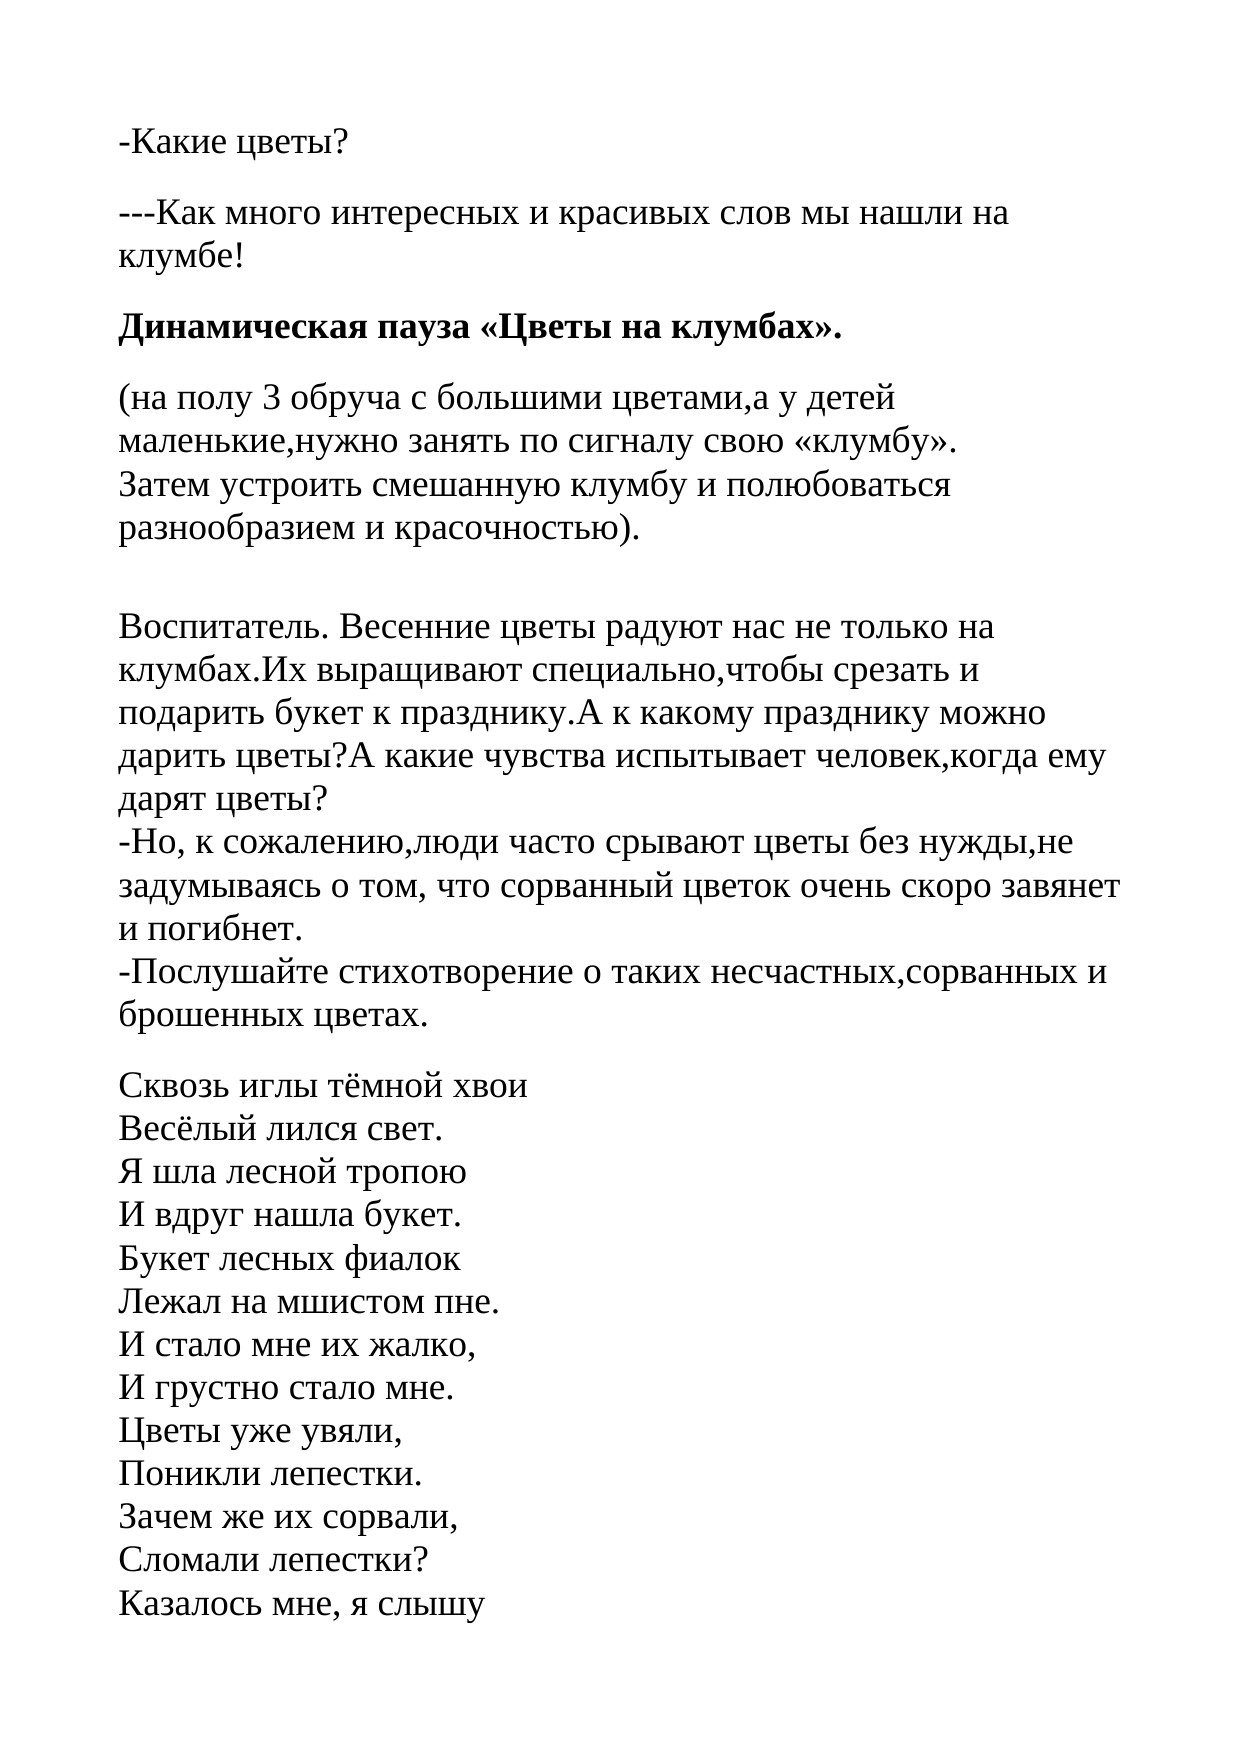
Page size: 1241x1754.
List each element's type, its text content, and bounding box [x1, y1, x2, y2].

text ---Как много интересных и красивых слов мы нашли на клумбе! [118, 189, 1122, 276]
text Затем устроить смешанную клумбу и полюбоваться разнообразием и красочностью). [118, 461, 1122, 547]
text Поникли лепестки. [118, 1451, 1122, 1494]
text -Какие цветы? [118, 118, 1122, 161]
text Букет лесных фиалок Лежал на мшистом пне. [118, 1235, 1122, 1321]
text Сквозь иглы тёмной хвои [118, 1062, 1122, 1106]
text Я шла лесной тропою [118, 1149, 1122, 1192]
text Воспитатель. Весенние цветы радуют нас не только на клумбах.Их выращивают специально,чтобы срезать и подарить букет к празднику.А к какому празднику можно дарить цветы?А какие чувства испытывает человек,когда ему дарят цветы? [118, 603, 1122, 819]
text И стало мне их жалко, [118, 1321, 1122, 1364]
text Зачем же их сорвали, [118, 1494, 1122, 1537]
text (на полу 3 обруча с большими цветами,а у детей маленькие,нужно занять по сигналу свою «клумбу». [118, 375, 1122, 461]
text Казалось мне, я слышу [118, 1580, 1122, 1623]
text -Послушайте стихотворение о таких несчастных,сорванных и брошенных цветах. [118, 948, 1122, 1034]
text Динамическая пауза «Цветы на клумбах». [118, 303, 1122, 347]
text -Но, к сожалению,люди часто срывают цветы без нужды,не задумываясь о том, что сорванный цветок очень скоро завянет и погибнет. [118, 819, 1122, 948]
text Весёлый лился свет. [118, 1106, 1122, 1149]
text И грустно стало мне. [118, 1364, 1122, 1407]
text Сломали лепестки? [118, 1537, 1122, 1580]
text И вдруг нашла букет. [118, 1192, 1122, 1235]
text Цветы уже увяли, [118, 1407, 1122, 1451]
